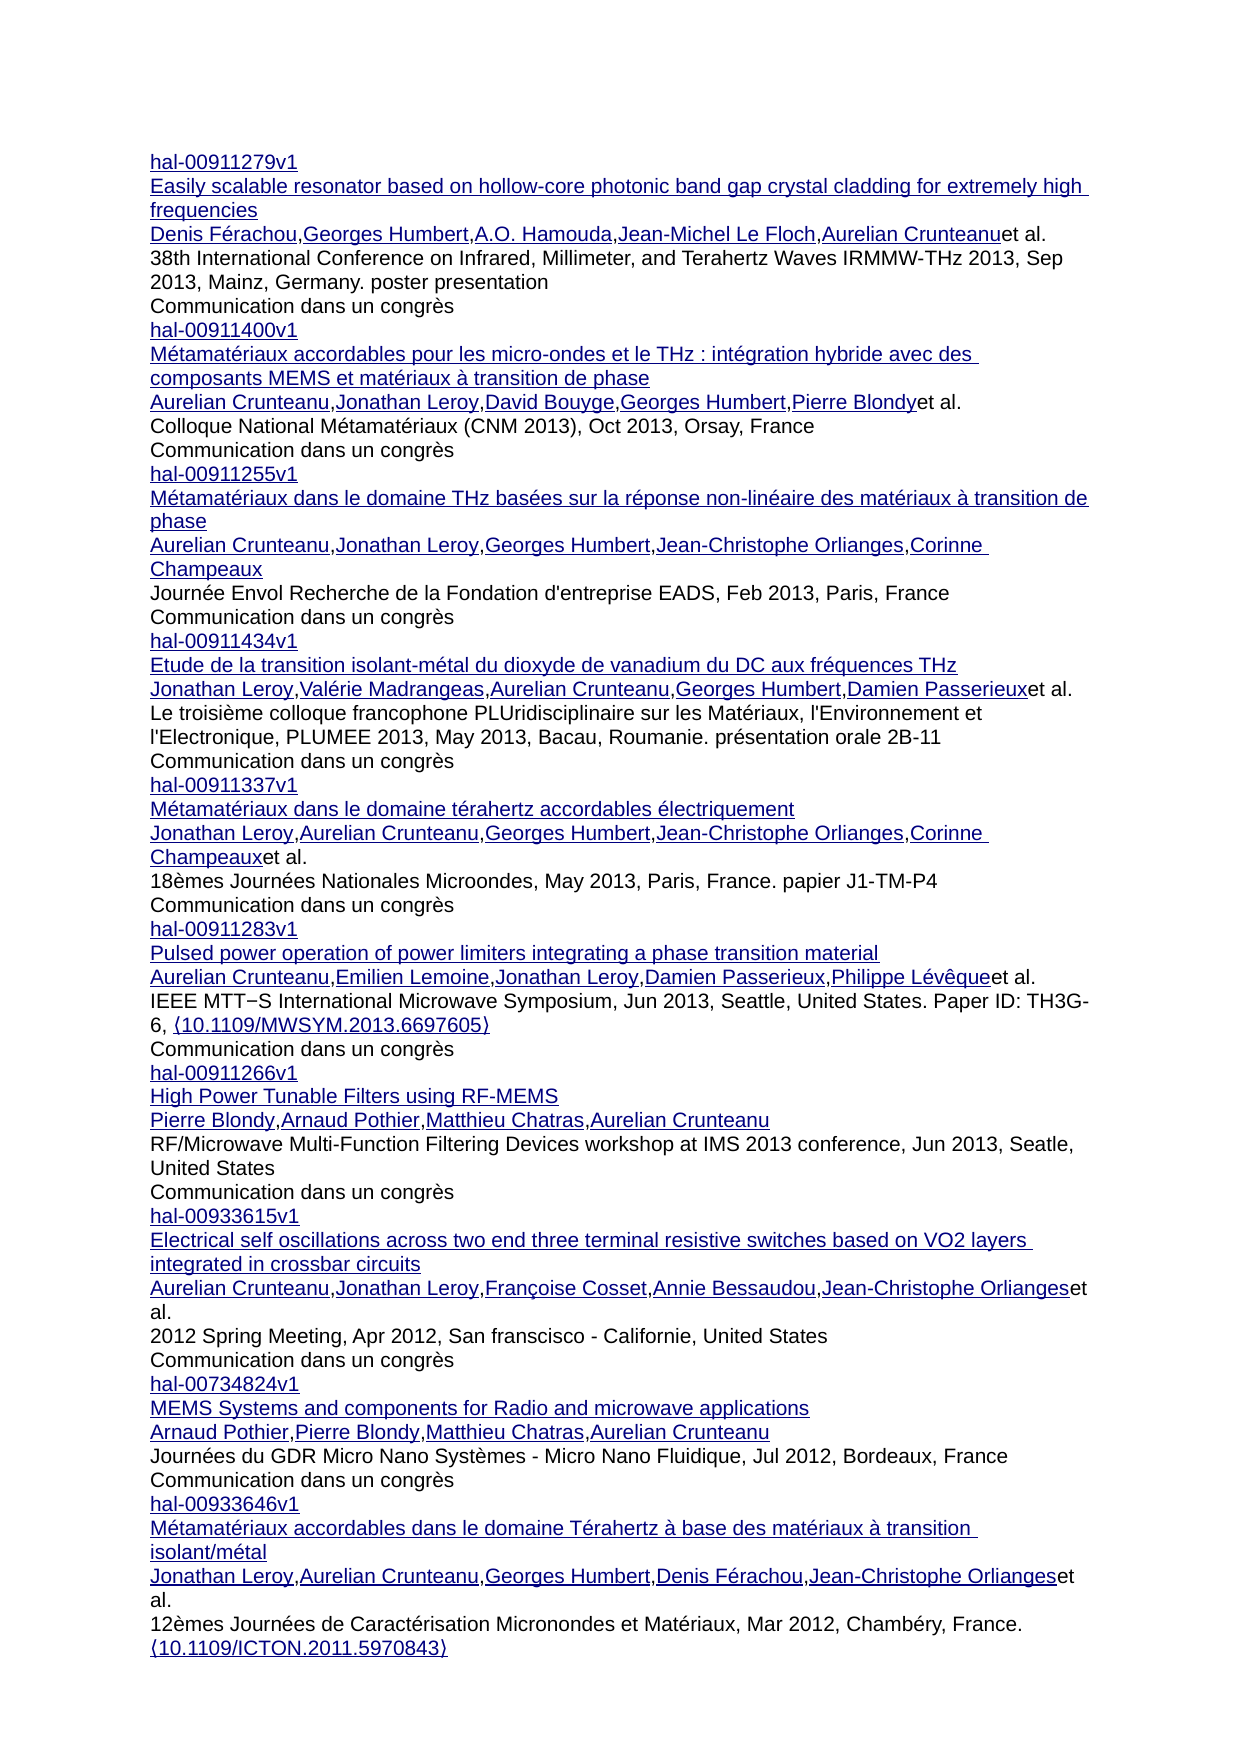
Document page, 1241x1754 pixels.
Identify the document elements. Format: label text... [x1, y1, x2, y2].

table_cell Métamatériaux accordables pour les micro-ondes et le THz : intégration hybride avec des composants MEMS et matériaux à transition de phase Aurelian Crunteanu,Jonathan Leroy,David Bouyge,Georges Humbert,Pierre Blondyet al. Colloque National Métamatériaux (CNM 2013), Oct 2013, Orsay, France Communication dans un congrès hal-00911255v1 [150, 342, 1090, 485]
table_cell Métamatériaux dans le domaine THz basées sur la réponse non-linéaire des matériaux à transition de phase Aurelian Crunteanu,Jonathan Leroy,Georges Humbert,Jean-Christophe Orlianges,Corinne Champeaux Journée Envol Recherche de la Fondation d'entreprise EADS, Feb 2013, Paris, France Communication dans un congrès hal-00911434v1 [150, 485, 1090, 653]
table_cell Métamatériaux dans le domaine térahertz accordables électriquement Jonathan Leroy,Aurelian Crunteanu,Georges Humbert,Jean-Christophe Orlianges,Corinne Champeauxet al. 18èmes Journées Nationales Microondes, May 2013, Paris, France. papier J1-TM-P4 Communication dans un congrès hal-00911283v1 [150, 797, 1090, 941]
table_cell MEMS Systems and components for Radio and microwave applications Arnaud Pothier,Pierre Blondy,Matthieu Chatras,Aurelian Crunteanu Journées du GDR Micro Nano Systèmes - Micro Nano Fluidique, Jul 2012, Bordeaux, France Communication dans un congrès hal-00933646v1 [150, 1396, 1090, 1516]
table_cell Métamatériaux accordables dans le domaine Térahertz à base des matériaux à transition isolant/métal Jonathan Leroy,Aurelian Crunteanu,Georges Humbert,Denis Férachou,Jean-Christophe Orliangeset al. 12èmes Journées de Caractérisation Micronondes et Matériaux, Mar 2012, Chambéry, France. ⟨10.1109/ICTON.2011.5970843⟩ [150, 1516, 1090, 1659]
table_cell Easily scalable resonator based on hollow-core photonic band gap crystal cladding for extremely high frequencies Denis Férachou,Georges Humbert,A.O. Hamouda,Jean-Michel Le Floch,Aurelian Crunteanuet al. 38th International Conference on Infrared, Millimeter, and Terahertz Waves IRMMW-THz 2013, Sep 2013, Mainz, Germany. poster presentation Communication dans un congrès hal-00911400v1 [150, 174, 1090, 342]
table_cell Electrical self oscillations across two end three terminal resistive switches based on VO2 layers integrated in crossbar circuits Aurelian Crunteanu,Jonathan Leroy,Françoise Cosset,Annie Bessaudou,Jean-Christophe Orliangeset al. 2012 Spring Meeting, Apr 2012, San franscisco - Californie, United States Communication dans un congrès hal-00734824v1 [150, 1228, 1090, 1396]
table_cell Pulsed power operation of power limiters integrating a phase transition material Aurelian Crunteanu,Emilien Lemoine,Jonathan Leroy,Damien Passerieux,Philippe Lévêqueet al. IEEE MTT−S International Microwave Symposium, Jun 2013, Seattle, United States. Paper ID: TH3G-6, ⟨10.1109/MWSYM.2013.6697605⟩ Communication dans un congrès hal-00911266v1 [150, 941, 1090, 1084]
table_cell Etude de la transition isolant-métal du dioxyde de vanadium du DC aux fréquences THz Jonathan Leroy,Valérie Madrangeas,Aurelian Crunteanu,Georges Humbert,Damien Passerieuxet al. Le troisième colloque francophone PLUridisciplinaire sur les Matériaux, l'Environnement et l'Electronique, PLUMEE 2013, May 2013, Bacau, Roumanie. présentation orale 2B-11 Communication dans un congrès hal-00911337v1 [150, 653, 1090, 797]
table_cell hal-00911279v1 [150, 150, 1090, 174]
table_cell High Power Tunable Filters using RF-MEMS Pierre Blondy,Arnaud Pothier,Matthieu Chatras,Aurelian Crunteanu RF/Microwave Multi-Function Filtering Devices workshop at IMS 2013 conference, Jun 2013, Seatle, United States Communication dans un congrès hal-00933615v1 [150, 1084, 1090, 1228]
